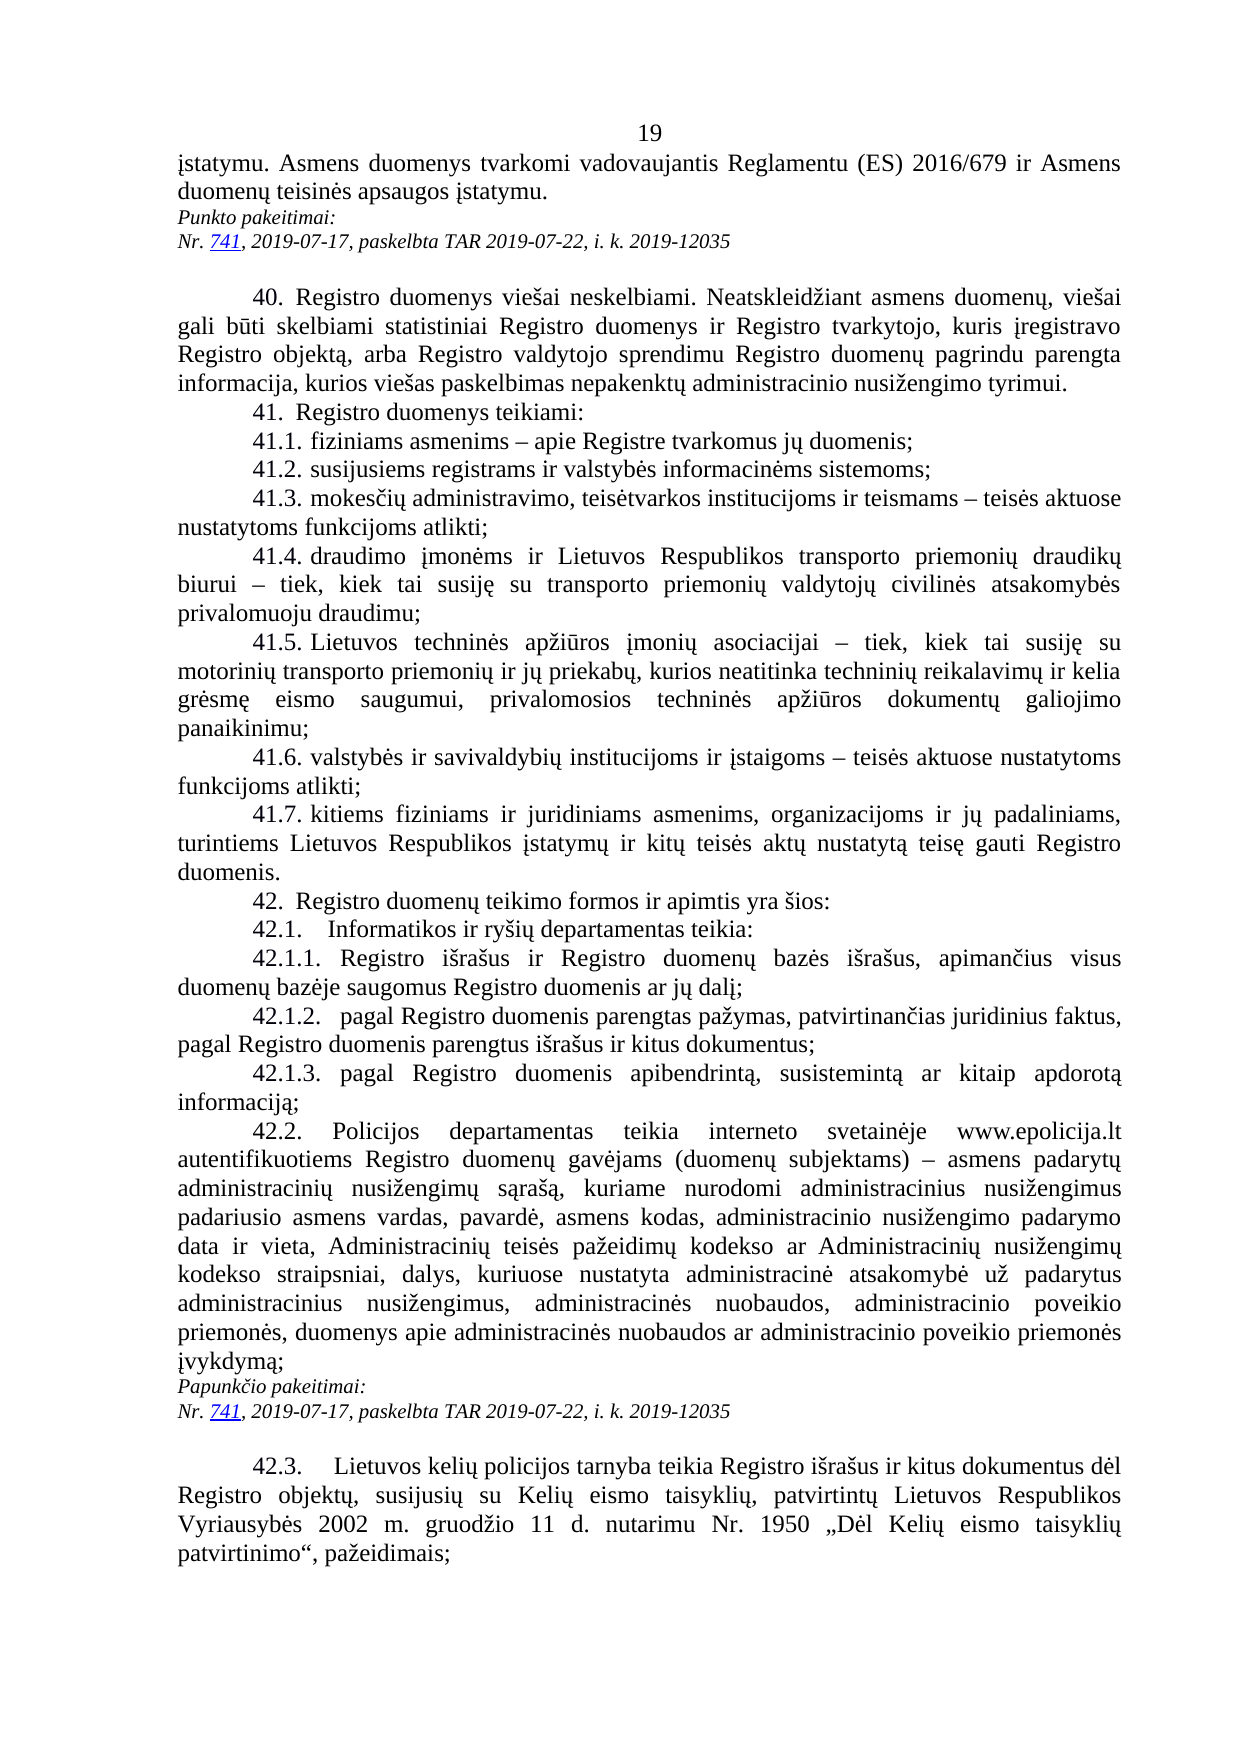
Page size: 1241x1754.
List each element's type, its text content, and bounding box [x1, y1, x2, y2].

text 41.6. valstybės ir savivaldybių institucijoms ir įstaigoms – teisės aktuose nustatytoms funkcijoms atlikti; [177, 742, 1122, 799]
text 42.2. Policijos departamentas teikia interneto svetainėje www.epolicija.lt autentifikuotiems Registro duomenų gavėjams (duomenų subjektams) – asmens padarytų administracinių nusižengimų sąrašą, kuriame nurodomi administracinius nusižengimus padariusio asmens vardas, pavardė, asmens kodas, administracinio nusižengimo padarymo data ir vieta, Administracinių teisės pažeidimų kodekso ar Administracinių nusižengimų kodekso straipsniai, dalys, kuriuose nustatyta administracinė atsakomybė už padarytus administracinius nusižengimus, administracinės nuobaudos, administracinio poveikio priemonės, duomenys apie administracinės nuobaudos ar administracinio poveikio priemonės įvykdymą; [177, 1116, 1122, 1374]
text Punkto pakeitimai: [177, 205, 1122, 229]
text 42.1.1. Registro išrašus ir Registro duomenų bazės išrašus, apimančius visus duomenų bazėje saugomus Registro duomenis ar jų dalį; [177, 943, 1122, 1001]
text 42.1. Informatikos ir ryšių departamentas teikia: [177, 914, 1122, 943]
text 41.2. susijusiems registrams ir valstybės informacinėms sistemoms; [177, 454, 1122, 483]
text 40. Registro duomenys viešai neskelbiami. Neatskleidžiant asmens duomenų, viešai gali būti skelbiami statistiniai Registro duomenys ir Registro tvarkytojo, kuris įregistravo Registro objektą, arba Registro valdytojo sprendimu Registro duomenų pagrindu parengta informacija, kurios viešas paskelbimas nepakenktų administracinio nusižengimo tyrimui. [177, 282, 1122, 397]
text 41.1. fiziniams asmenims – apie Registre tvarkomus jų duomenis; [177, 426, 1122, 454]
text Nr. 741, 2019-07-17, paskelbta TAR 2019-07-22, i. k. 2019-12035 [177, 1398, 1122, 1423]
text 41.4. draudimo įmonėms ir Lietuvos Respublikos transporto priemonių draudikų biurui – tiek, kiek tai susiję su transporto priemonių valdytojų civilinės atsakomybės privalomuoju draudimu; [177, 541, 1122, 627]
text 41.3. mokesčių administravimo, teisėtvarkos institucijoms ir teismams – teisės aktuose nustatytoms funkcijoms atlikti; [177, 483, 1122, 541]
text 42.1.2. pagal Registro duomenis parengtas pažymas, patvirtinančias juridinius faktus, pagal Registro duomenis parengtus išrašus ir kitus dokumentus; [177, 1001, 1122, 1058]
text 42.3. Lietuvos kelių policijos tarnyba teikia Registro išrašus ir kitus dokumentus dėl Registro objektų, susijusių su Kelių eismo taisyklių, patvirtintų Lietuvos Respublikos Vyriausybės 2002 m. gruodžio 11 d. nutarimu Nr. 1950 „Dėl Kelių eismo taisyklių patvirtinimo“, pažeidimais; [177, 1451, 1122, 1566]
text Nr. 741, 2019-07-17, paskelbta TAR 2019-07-22, i. k. 2019-12035 [177, 229, 1122, 253]
text 41.5. Lietuvos techninės apžiūros įmonių asociacijai – tiek, kiek tai susiję su motorinių transporto priemonių ir jų priekabų, kurios neatitinka techninių reikalavimų ir kelia grėsmę eismo saugumui, privalomosios techninės apžiūros dokumentų galiojimo panaikinimu; [177, 627, 1122, 742]
text 41. Registro duomenys teikiami: [177, 397, 1122, 426]
text 42. Registro duomenų teikimo formos ir apimtis yra šios: [177, 886, 1122, 914]
text įstatymu. Asmens duomenys tvarkomi vadovaujantis Reglamentu (ES) 2016/679 ir Asmens duomenų teisinės apsaugos įstatymu. [177, 148, 1122, 205]
text Papunkčio pakeitimai: [177, 1374, 1122, 1398]
text 42.1.3. pagal Registro duomenis apibendrintą, susistemintą ar kitaip apdorotą informaciją; [177, 1058, 1122, 1116]
text 41.7. kitiems fiziniams ir juridiniams asmenims, organizacijoms ir jų padaliniams, turintiems Lietuvos Respublikos įstatymų ir kitų teisės aktų nustatytą teisę gauti Registro duomenis. [177, 799, 1122, 886]
